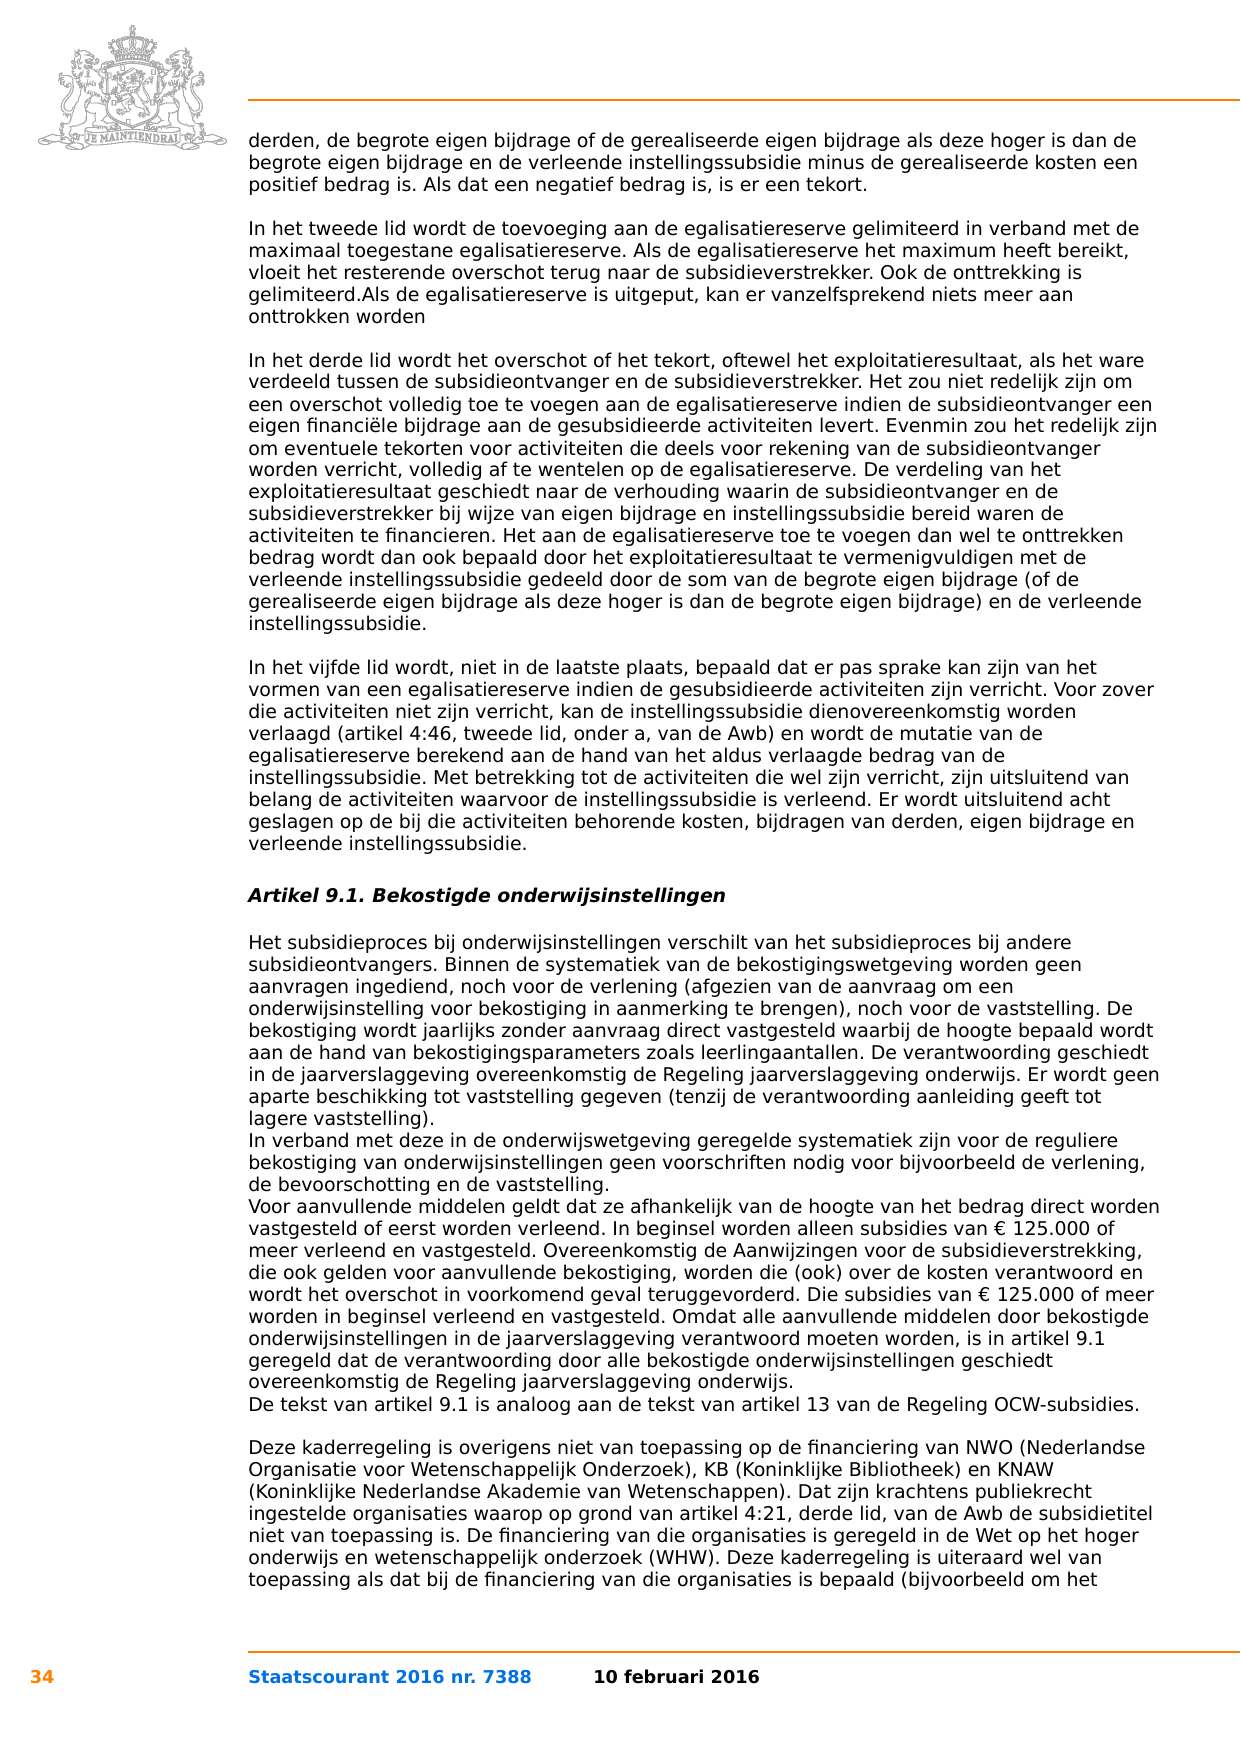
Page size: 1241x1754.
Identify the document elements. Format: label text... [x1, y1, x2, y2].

subtitle Artikel 9.1. Bekostigde onderwijsinstellingen [248, 885, 1163, 907]
text Het subsidieproces bij onderwijsinstellingen verschilt van het subsidieproces bij andere subsidieontvangers. Binnen de systematiek van de bekostigingswetgeving worden geen aanvragen ingediend, noch voor de verlening (afgezien van de aanvraag om een onderwijsinstelling voor bekostiging in aanmerking te brengen), noch voor de vaststelling. De bekostiging wordt jaarlijks zonder aanvraag direct vastgesteld waarbij de hoogte bepaald wordt aan de hand van bekostigingsparameters zoals leerlingaantallen. De verantwoording geschiedt in de jaarverslaggeving overeenkomstig de Regeling jaarverslaggeving onderwijs. Er wordt geen aparte beschikking tot vaststelling gegeven (tenzij de verantwoording aanleiding geeft tot lagere vaststelling). [248, 932, 1163, 1130]
text De tekst van artikel 9.1 is analoog aan de tekst van artikel 13 van de Regeling OCW-subsidies. [248, 1393, 1163, 1415]
text In verband met deze in de onderwijswetgeving geregelde systematiek zijn voor de reguliere bekostiging van onderwijsinstellingen geen voorschriften nodig voor bijvoorbeeld de verlening, de bevoorschotting en de vaststelling. [248, 1130, 1163, 1196]
text In het tweede lid wordt de toevoeging aan de egalisatiereserve gelimiteerd in verband met de maximaal toegestane egalisatiereserve. Als de egalisatiereserve het maximum heeft bereikt, vloeit het resterende overschot terug naar de subsidieverstrekker. Ook de onttrekking is gelimiteerd.Als de egalisatiereserve is uitgeput, kan er vanzelfsprekend niets meer aan onttrokken worden [248, 218, 1163, 328]
text In het vijfde lid wordt, niet in de laatste plaats, bepaald dat er pas sprake kan zijn van het vormen van een egalisatiereserve indien de gesubsidieerde activiteiten zijn verricht. Voor zover die activiteiten niet zijn verricht, kan de instellingssubsidie dienovereenkomstig worden verlaagd (artikel 4:46, tweede lid, onder a, van de Awb) en wordt de mutatie van de egalisatiereserve berekend aan de hand van het aldus verlaagde bedrag van de instellingssubsidie. Met betrekking tot de activiteiten die wel zijn verricht, zijn uitsluitend van belang de activiteiten waarvoor de instellingssubsidie is verleend. Er wordt uitsluitend acht geslagen op de bij die activiteiten behorende kosten, bijdragen van derden, eigen bijdrage en verleende instellingssubsidie. [248, 657, 1163, 855]
text derden, de begrote eigen bijdrage of de gerealiseerde eigen bijdrage als deze hoger is dan de begrote eigen bijdrage en de verleende instellingssubsidie minus de gerealiseerde kosten een positief bedrag is. Als dat een negatief bedrag is, is er een tekort. [248, 130, 1163, 196]
text Voor aanvullende middelen geldt dat ze afhankelijk van de hoogte van het bedrag direct worden vastgesteld of eerst worden verleend. In beginsel worden alleen subsidies van € 125.000 of meer verleend en vastgesteld. Overeenkomstig de Aanwijzingen voor de subsidieverstrekking, die ook gelden voor aanvullende bekostiging, worden die (ook) over de kosten verantwoord en wordt het overschot in voorkomend geval teruggevorderd. Die subsidies van € 125.000 of meer worden in beginsel verleend en vastgesteld. Omdat alle aanvullende middelen door bekostigde onderwijsinstellingen in de jaarverslaggeving verantwoord moeten worden, is in artikel 9.1 geregeld dat de verantwoording door alle bekostigde onderwijsinstellingen geschiedt overeenkomstig de Regeling jaarverslaggeving onderwijs. [248, 1196, 1163, 1393]
picture [38, 25, 227, 150]
text Deze kaderregeling is overigens niet van toepassing op de financiering van NWO (Nederlandse Organisatie voor Wetenschappelijk Onderzoek), KB (Koninklijke Bibliotheek) en KNAW (Koninklijke Nederlandse Akademie van Wetenschappen). Dat zijn krachtens publiekrecht ingestelde organisaties waarop op grond van artikel 4:21, derde lid, van de Awb de subsidietitel niet van toepassing is. De financiering van die organisaties is geregeld in de Wet op het hoger onderwijs en wetenschappelijk onderzoek (WHW). Deze kaderregeling is uiteraard wel van toepassing als dat bij de financiering van die organisaties is bepaald (bijvoorbeeld om het [248, 1437, 1163, 1591]
text In het derde lid wordt het overschot of het tekort, oftewel het exploitatieresultaat, als het ware verdeeld tussen de subsidieontvanger en de subsidieverstrekker. Het zou niet redelijk zijn om een overschot volledig toe te voegen aan de egalisatiereserve indien de subsidieontvanger een eigen financiële bijdrage aan de gesubsidieerde activiteiten levert. Evenmin zou het redelijk zijn om eventuele tekorten voor activiteiten die deels voor rekening van de subsidieontvanger worden verricht, volledig af te wentelen op de egalisatiereserve. De verdeling van het exploitatieresultaat geschiedt naar de verhouding waarin de subsidieontvanger en de subsidieverstrekker bij wijze van eigen bijdrage en instellingssubsidie bereid waren de activiteiten te financieren. Het aan de egalisatiereserve toe te voegen dan wel te onttrekken bedrag wordt dan ook bepaald door het exploitatieresultaat te vermenigvuldigen met de verleende instellingssubsidie gedeeld door de som van de begrote eigen bijdrage (of de gerealiseerde eigen bijdrage als deze hoger is dan de begrote eigen bijdrage) en de verleende instellingssubsidie. [248, 349, 1163, 635]
